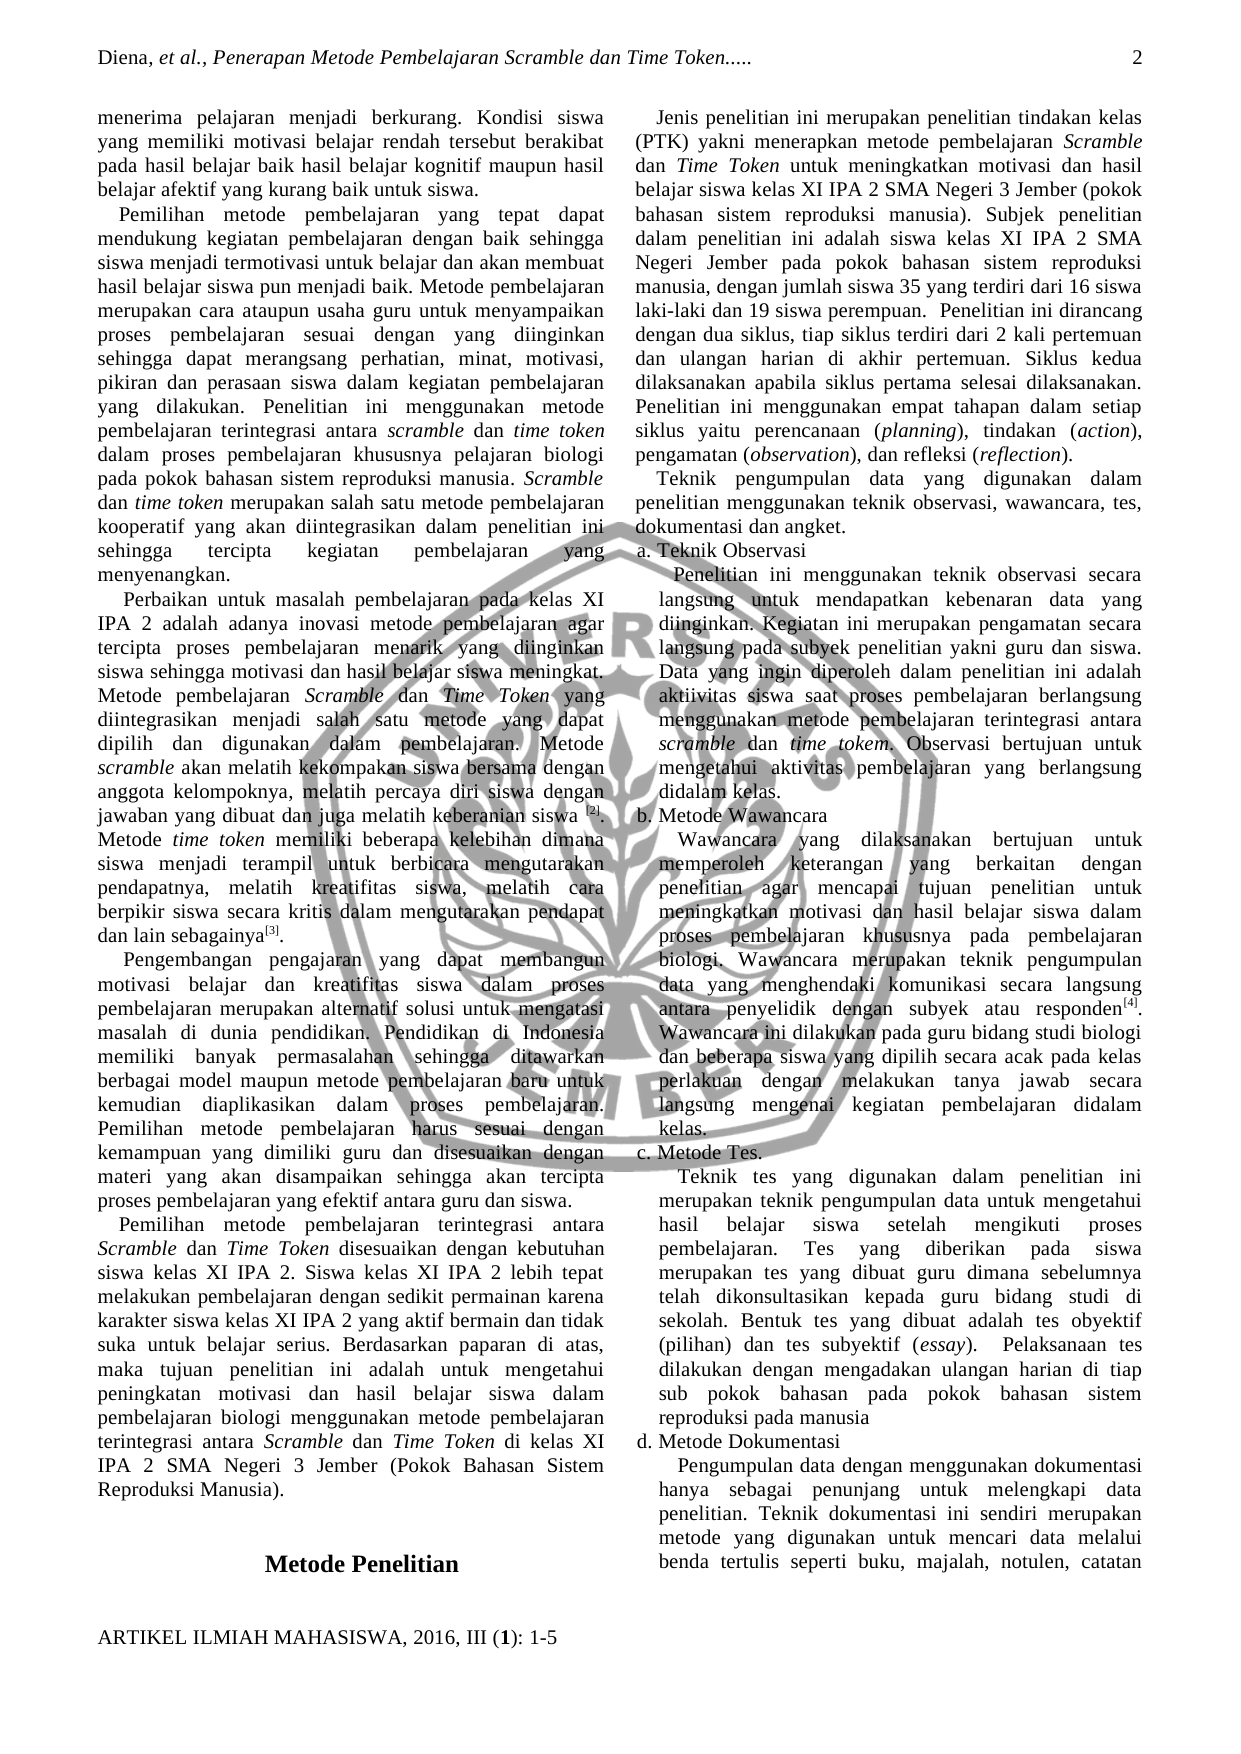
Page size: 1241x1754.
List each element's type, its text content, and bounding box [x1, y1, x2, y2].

text c. Metode Tes. [637, 1140, 1143, 1164]
picture [605, 447, 650, 1247]
text Teknik pengumpulan data yang digunakan dalam penelitian menggunakan teknik observasi, wawancara, tes, dokumentasi dan angket. [635, 466, 1143, 538]
text Metode Penelitian [97, 1549, 605, 1578]
text Pengumpulan data dengan menggunakan dokumentasi hanya sebagai penunjang untuk melengkapi data penelitian. Teknik dokumentasi ini sendiri merupakan metode yang digunakan untuk mencari data melalui benda tertulis seperti buku, majalah, notulen, catatan [637, 1453, 1143, 1573]
text Teknik tes yang digunakan dalam penelitian ini merupakan teknik pengumpulan data untuk mengetahui hasil belajar siswa setelah mengikuti proses pembelajaran. Tes yang diberikan pada siswa merupakan tes yang dibuat guru dimana sebelumnya telah dikonsultasikan kepada guru bidang studi di sekolah. Bentuk tes yang dibuat adalah tes obyektif (pilihan) dan tes subyektif (essay). Pelaksanaan tes dilakukan dengan mengadakan ulangan harian di tiap sub pokok bahasan pada pokok bahasan sistem reproduksi pada manusia [637, 1164, 1143, 1428]
text Jenis penelitian ini merupakan penelitian tindakan kelas (PTK) yakni menerapkan metode pembelajaran Scramble dan Time Token untuk meningkatkan motivasi dan hasil belajar siswa kelas XI IPA 2 SMA Negeri 3 Jember (pokok bahasan sistem reproduksi manusia). Subjek penelitian dalam penelitian ini adalah siswa kelas XI IPA 2 SMA Negeri Jember pada pokok bahasan sistem reproduksi manusia, dengan jumlah siswa 35 yang terdiri dari 16 siswa laki-laki dan 19 siswa perempuan. Penelitian ini dirancang dengan dua siklus, tiap siklus terdiri dari 2 kali pertemuan dan ulangan harian di akhir pertemuan. Siklus kedua dilaksanakan apabila siklus pertama selesai dilaksanakan. Penelitian ini menggunakan empat tahapan dalam setiap siklus yaitu perencanaan (planning), tindakan (action), pengamatan (observation), dan refleksi (reflection). [635, 105, 1143, 466]
text b. Metode Wawancara [637, 803, 1143, 827]
text d. Metode Dokumentasi [637, 1428, 1143, 1453]
text menerima pelajaran menjadi berkurang. Kondisi siswa yang memiliki motivasi belajar rendah tersebut berakibat pada hasil belajar baik hasil belajar kognitif maupun hasil belajar afektif yang kurang baik untuk siswa. [97, 105, 605, 201]
text Pemilihan metode pembelajaran terintegrasi antara Scramble dan Time Token disesuaikan dengan kebutuhan siswa kelas XI IPA 2. Siswa kelas XI IPA 2 lebih tepat melakukan pembelajaran dengan sedikit permainan karena karakter siswa kelas XI IPA 2 yang aktif bermain dan tidak suka untuk belajar serius. Berdasarkan paparan di atas, maka tujuan penelitian ini adalah untuk mengetahui peningkatan motivasi dan hasil belajar siswa dalam pembelajaran biologi menggunakan metode pembelajaran terintegrasi antara Scramble dan Time Token di kelas XI IPA 2 SMA Negeri 3 Jember (Pokok Bahasan Sistem Reproduksi Manusia). [97, 1212, 605, 1501]
text Wawancara yang dilaksanakan bertujuan untuk memperoleh keterangan yang berkaitan dengan penelitian agar mencapai tujuan penelitian untuk meningkatkan motivasi dan hasil belajar siswa dalam proses pembelajaran khususnya pada pembelajaran biologi. Wawancara merupakan teknik pengumpulan data yang menghendaki komunikasi secara langsung antara penyelidik dengan subyek atau responden[4]. Wawancara ini dilakukan pada guru bidang studi biologi dan beberapa siswa yang dipilih secara acak pada kelas perlakuan dengan melakukan tanya jawab secara langsung mengenai kegiatan pembelajaran didalam kelas. [637, 827, 1143, 1140]
text a. Teknik Observasi [637, 538, 1143, 562]
text Pengembangan pengajaran yang dapat membangun motivasi belajar dan kreatifitas siswa dalam proses pembelajaran merupakan alternatif solusi untuk mengatasi masalah di dunia pendidikan. Pendidikan di Indonesia memiliki banyak permasalahan sehingga ditawarkan berbagai model maupun metode pembelajaran baru untuk kemudian diaplikasikan dalam proses pembelajaran. Pemilihan metode pembelajaran harus sesuai dengan kemampuan yang dimiliki guru dan disesuaikan dengan materi yang akan disampaikan sehingga akan tercipta proses pembelajaran yang efektif antara guru dan siswa. [97, 947, 605, 1212]
text Perbaikan untuk masalah pembelajaran pada kelas XI IPA 2 adalah adanya inovasi metode pembelajaran agar tercipta proses pembelajaran menarik yang diinginkan siswa sehingga motivasi dan hasil belajar siswa meningkat. Metode pembelajaran Scramble dan Time Token yang diintegrasikan menjadi salah satu metode yang dapat dipilih dan digunakan dalam pembelajaran. Metode scramble akan melatih kekompakan siswa bersama dengan anggota kelompoknya, melatih percaya diri siswa dengan jawaban yang dibuat dan juga melatih keberanian siswa [2]. Metode time token memiliki beberapa kelebihan dimana siswa menjadi terampil untuk berbicara mengutarakan pendapatnya, melatih kreatifitas siswa, melatih cara berpikir siswa secara kritis dalam mengutarakan pendapat dan lain sebagainya[3]. [97, 586, 605, 947]
text Pemilihan metode pembelajaran yang tepat dapat mendukung kegiatan pembelajaran dengan baik sehingga siswa menjadi termotivasi untuk belajar dan akan membuat hasil belajar siswa pun menjadi baik. Metode pembelajaran merupakan cara ataupun usaha guru untuk menyampaikan proses pembelajaran sesuai dengan yang diinginkan sehingga dapat merangsang perhatian, minat, motivasi, pikiran dan perasaan siswa dalam kegiatan pembelajaran yang dilakukan. Penelitian ini menggunakan metode pembelajaran terintegrasi antara scramble dan time token dalam proses pembelajaran khususnya pelajaran biologi pada pokok bahasan sistem reproduksi manusia. Scramble dan time token merupakan salah satu metode pembelajaran kooperatif yang akan diintegrasikan dalam penelitian ini sehingga tercipta kegiatan pembelajaran yang menyenangkan. [97, 201, 605, 586]
text Penelitian ini menggunakan teknik observasi secara langsung untuk mendapatkan kebenaran data yang diinginkan. Kegiatan ini merupakan pengamatan secara langsung pada subyek penelitian yakni guru dan siswa. Data yang ingin diperoleh dalam penelitian ini adalah aktiivitas siswa saat proses pembelajaran berlangsung menggunakan metode pembelajaran terintegrasi antara scramble dan time tokem. Observasi bertujuan untuk mengetahui aktivitas pembelajaran yang berlangsung didalam kelas. [650, 562, 1143, 803]
